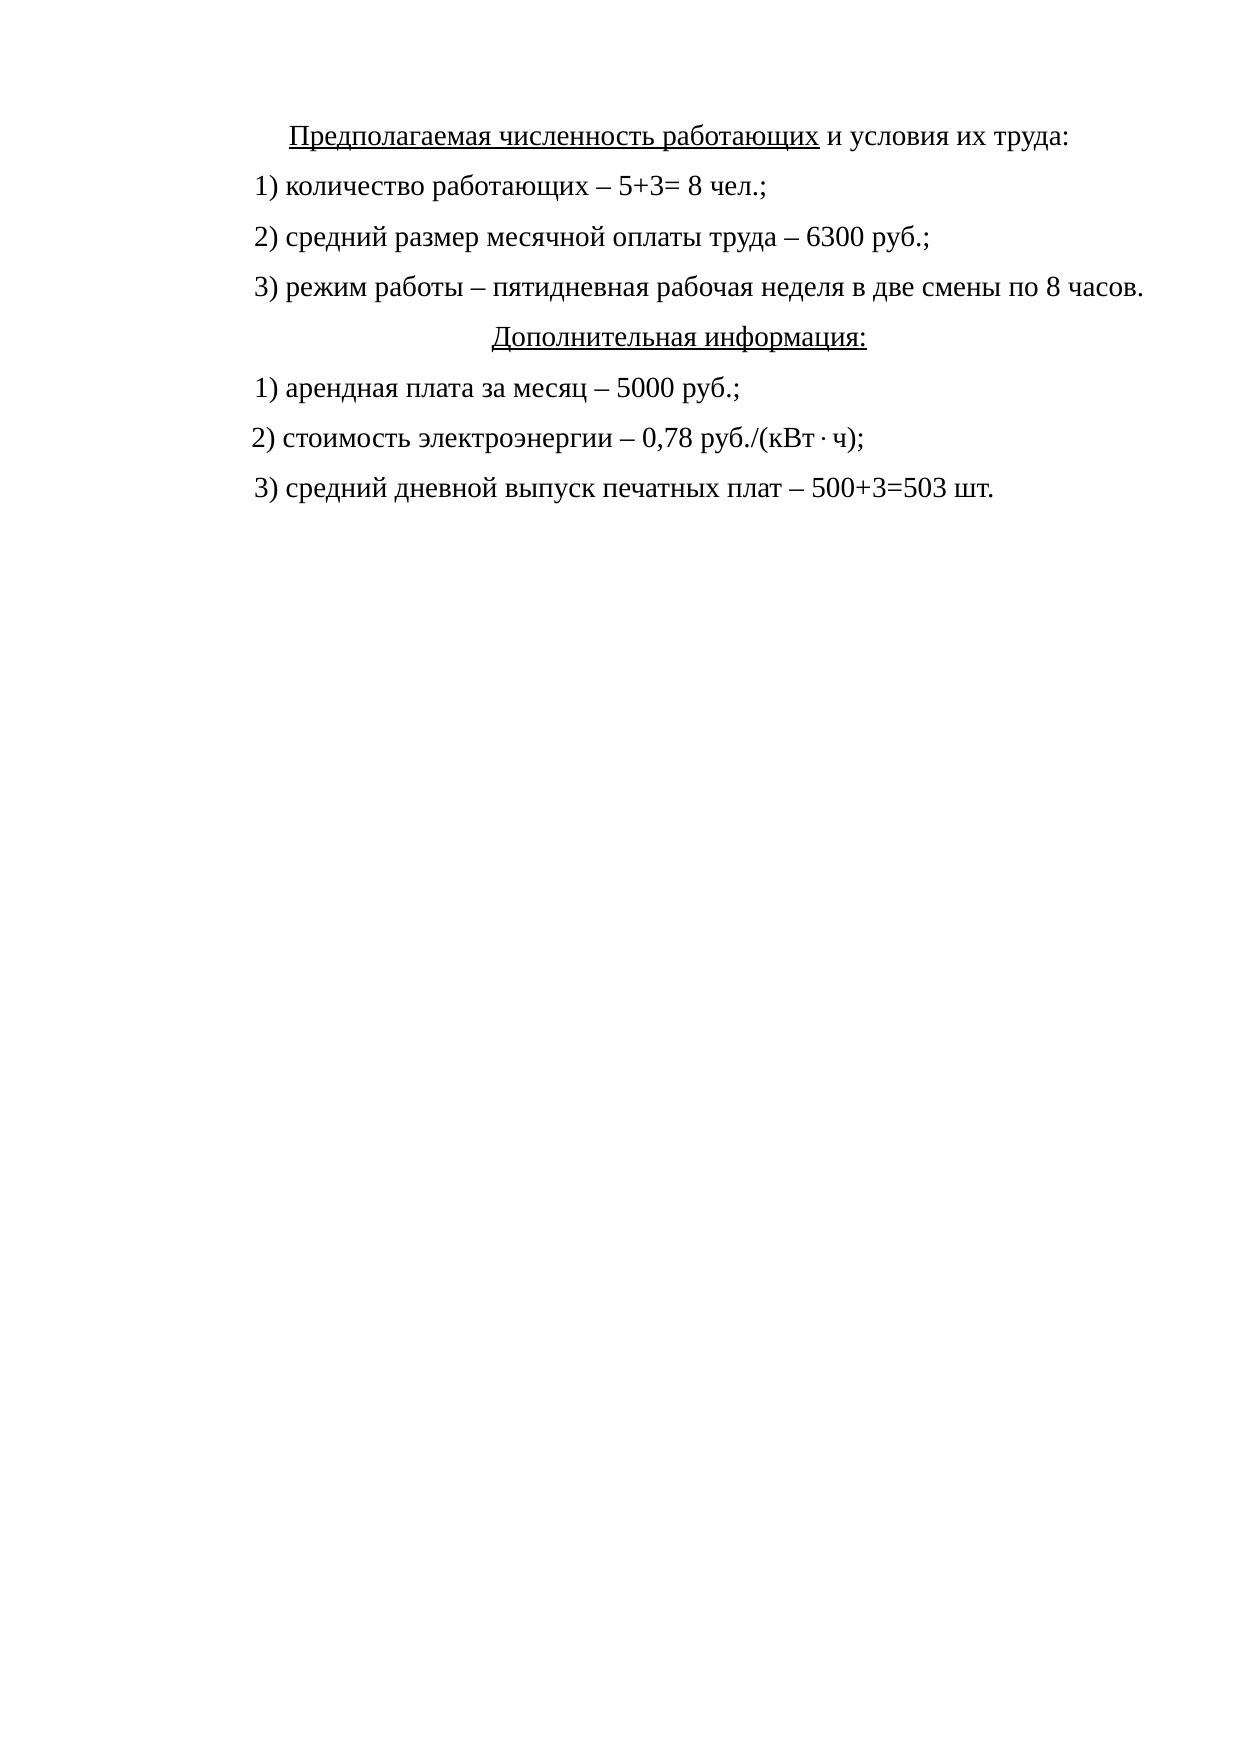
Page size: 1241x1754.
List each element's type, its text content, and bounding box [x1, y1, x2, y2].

text 1) арендная плата за месяц – 5000 руб.; [177, 370, 1181, 403]
text Предполагаемая численность работающих и условия их труда: [177, 118, 1181, 152]
text 2) стоимость электроэнергии – 0,78 руб./(кВтч); [177, 420, 1181, 454]
text 2) средний размер месячной оплаты труда – 6300 руб.; [177, 219, 1181, 252]
text 3) режим работы – пятидневная рабочая неделя в две смены по 8 часов. [177, 269, 1181, 303]
text 1) количество работающих – 5+3= 8 чел.; [177, 168, 1181, 202]
text Дополнительная информация: [177, 319, 1181, 353]
text 3) средний дневной выпуск печатных плат – 500+3=503 шт. [177, 470, 1181, 504]
